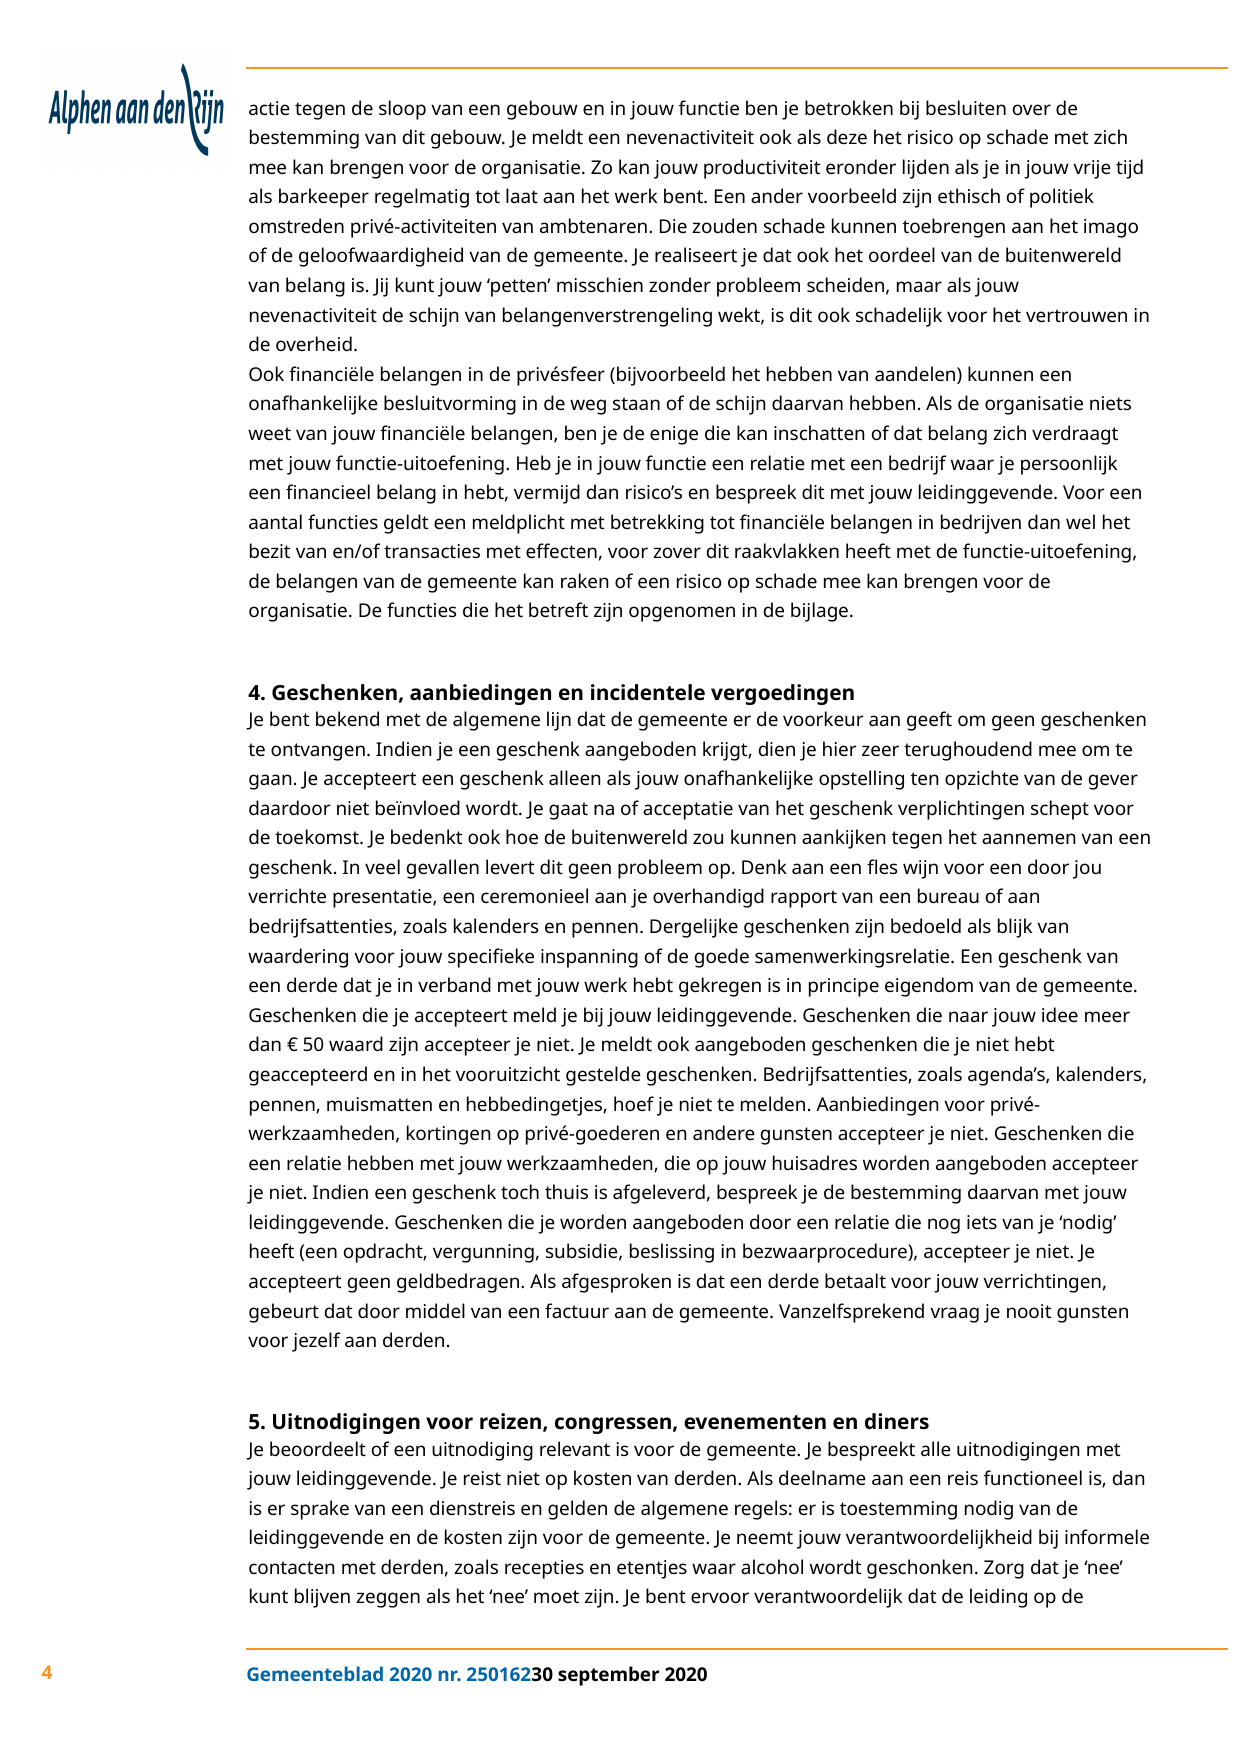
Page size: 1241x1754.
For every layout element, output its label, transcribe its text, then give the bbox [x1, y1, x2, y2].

text actie tegen de sloop van een gebouw en in jouw functie ben je betrokken bij besluiten over de bestemming van dit gebouw. Je meldt een nevenactiviteit ook als deze het risico op schade met zich mee kan brengen voor de organisatie. Zo kan jouw productiviteit eronder lijden als je in jouw vrije tijd als barkeeper regelmatig tot laat aan het werk bent. Een ander voorbeeld zijn ethisch of politiek omstreden privé-activiteiten van ambtenaren. Die zouden schade kunnen toebrengen aan het imago of de geloofwaardigheid van de gemeente. Je realiseert je dat ook het oordeel van de buitenwereld van belang is. Jij kunt jouw ‘petten’ misschien zonder probleem scheiden, maar als jouw nevenactiviteit de schijn van belangenverstrengeling wekt, is dit ook schadelijk voor het vertrouwen in de overheid. [248, 95, 1152, 357]
text Je beoordeelt of een uitnodiging relevant is voor de gemeente. Je bespreekt alle uitnodigingen met jouw leidinggevende. Je reist niet op kosten van derden. Als deelname aan een reis functioneel is, dan is er sprake van een dienstreis en gelden de algemene regels: er is toestemming nodig van de leidinggevende en de kosten zijn voor de gemeente. Je neemt jouw verantwoordelijkheid bij informele contacten met derden, zoals recepties en etentjes waar alcohol wordt geschonken. Zorg dat je ‘nee’ kunt blijven zeggen als het ‘nee’ moet zijn. Je bent ervoor verantwoordelijk dat de leiding op de [248, 1436, 1152, 1609]
picture [41, 47, 231, 172]
text 4. Geschenken, aanbiedingen en incidentele vergoedingen [248, 678, 1152, 706]
text Ook financiële belangen in de privésfeer (bijvoorbeeld het hebben van aandelen) kunnen een onafhankelijke besluitvorming in de weg staan of de schijn daarvan hebben. Als de organisatie niets weet van jouw financiële belangen, ben je de enige die kan inschatten of dat belang zich verdraagt met jouw functie-uitoefening. Heb je in jouw functie een relatie met een bedrijf waar je persoonlijk een financieel belang in hebt, vermijd dan risico’s en bespreek dit met jouw leidinggevende. Voor een aantal functies geldt een meldplicht met betrekking tot financiële belangen in bedrijven dan wel het bezit van en/of transacties met effecten, voor zover dit raakvlakken heeft met de functie-uitoefening, de belangen van de gemeente kan raken of een risico op schade mee kan brengen voor de organisatie. De functies die het betreft zijn opgenomen in de bijlage. [248, 361, 1152, 623]
text Je bent bekend met de algemene lijn dat de gemeente er de voorkeur aan geeft om geen geschenken te ontvangen. Indien je een geschenk aangeboden krijgt, dien je hier zeer terughoudend mee om te gaan. Je accepteert een geschenk alleen als jouw onafhankelijke opstelling ten opzichte van de gever daardoor niet beïnvloed wordt. Je gaat na of acceptatie van het geschenk verplichtingen schept voor de toekomst. Je bedenkt ook hoe de buitenwereld zou kunnen aankijken tegen het aannemen van een geschenk. In veel gevallen levert dit geen probleem op. Denk aan een fles wijn voor een door jou verrichte presentatie, een ceremonieel aan je overhandigd rapport van een bureau of aan bedrijfsattenties, zoals kalenders en pennen. Dergelijke geschenken zijn bedoeld als blijk van waardering voor jouw specifieke inspanning of de goede samenwerkingsrelatie. Een geschenk van een derde dat je in verband met jouw werk hebt gekregen is in principe eigendom van de gemeente. Geschenken die je accepteert meld je bij jouw leidinggevende. Geschenken die naar jouw idee meer dan € 50 waard zijn accepteer je niet. Je meldt ook aangeboden geschenken die je niet hebt geaccepteerd en in het vooruitzicht gestelde geschenken. Bedrijfsattenties, zoals agenda’s, kalenders, pennen, muismatten en hebbedingetjes, hoef je niet te melden. Aanbiedingen voor privé-werkzaamheden, kortingen op privé-goederen en andere gunsten accepteer je niet. Geschenken die een relatie hebben met jouw werkzaamheden, die op jouw huisadres worden aangeboden accepteer je niet. Indien een geschenk toch thuis is afgeleverd, bespreek je de bestemming daarvan met jouw leidinggevende. Geschenken die je worden aangeboden door een relatie die nog iets van je ‘nodig’ heeft (een opdracht, vergunning, subsidie, beslissing in bezwaarprocedure), accepteer je niet. Je accepteert geen geldbedragen. Als afgesproken is dat een derde betaalt voor jouw verrichtingen, gebeurt dat door middel van een factuur aan de gemeente. Vanzelfsprekend vraag je nooit gunsten voor jezelf aan derden. [248, 706, 1152, 1353]
text 5. Uitnodigingen voor reizen, congressen, evenementen en diners [248, 1407, 1152, 1436]
